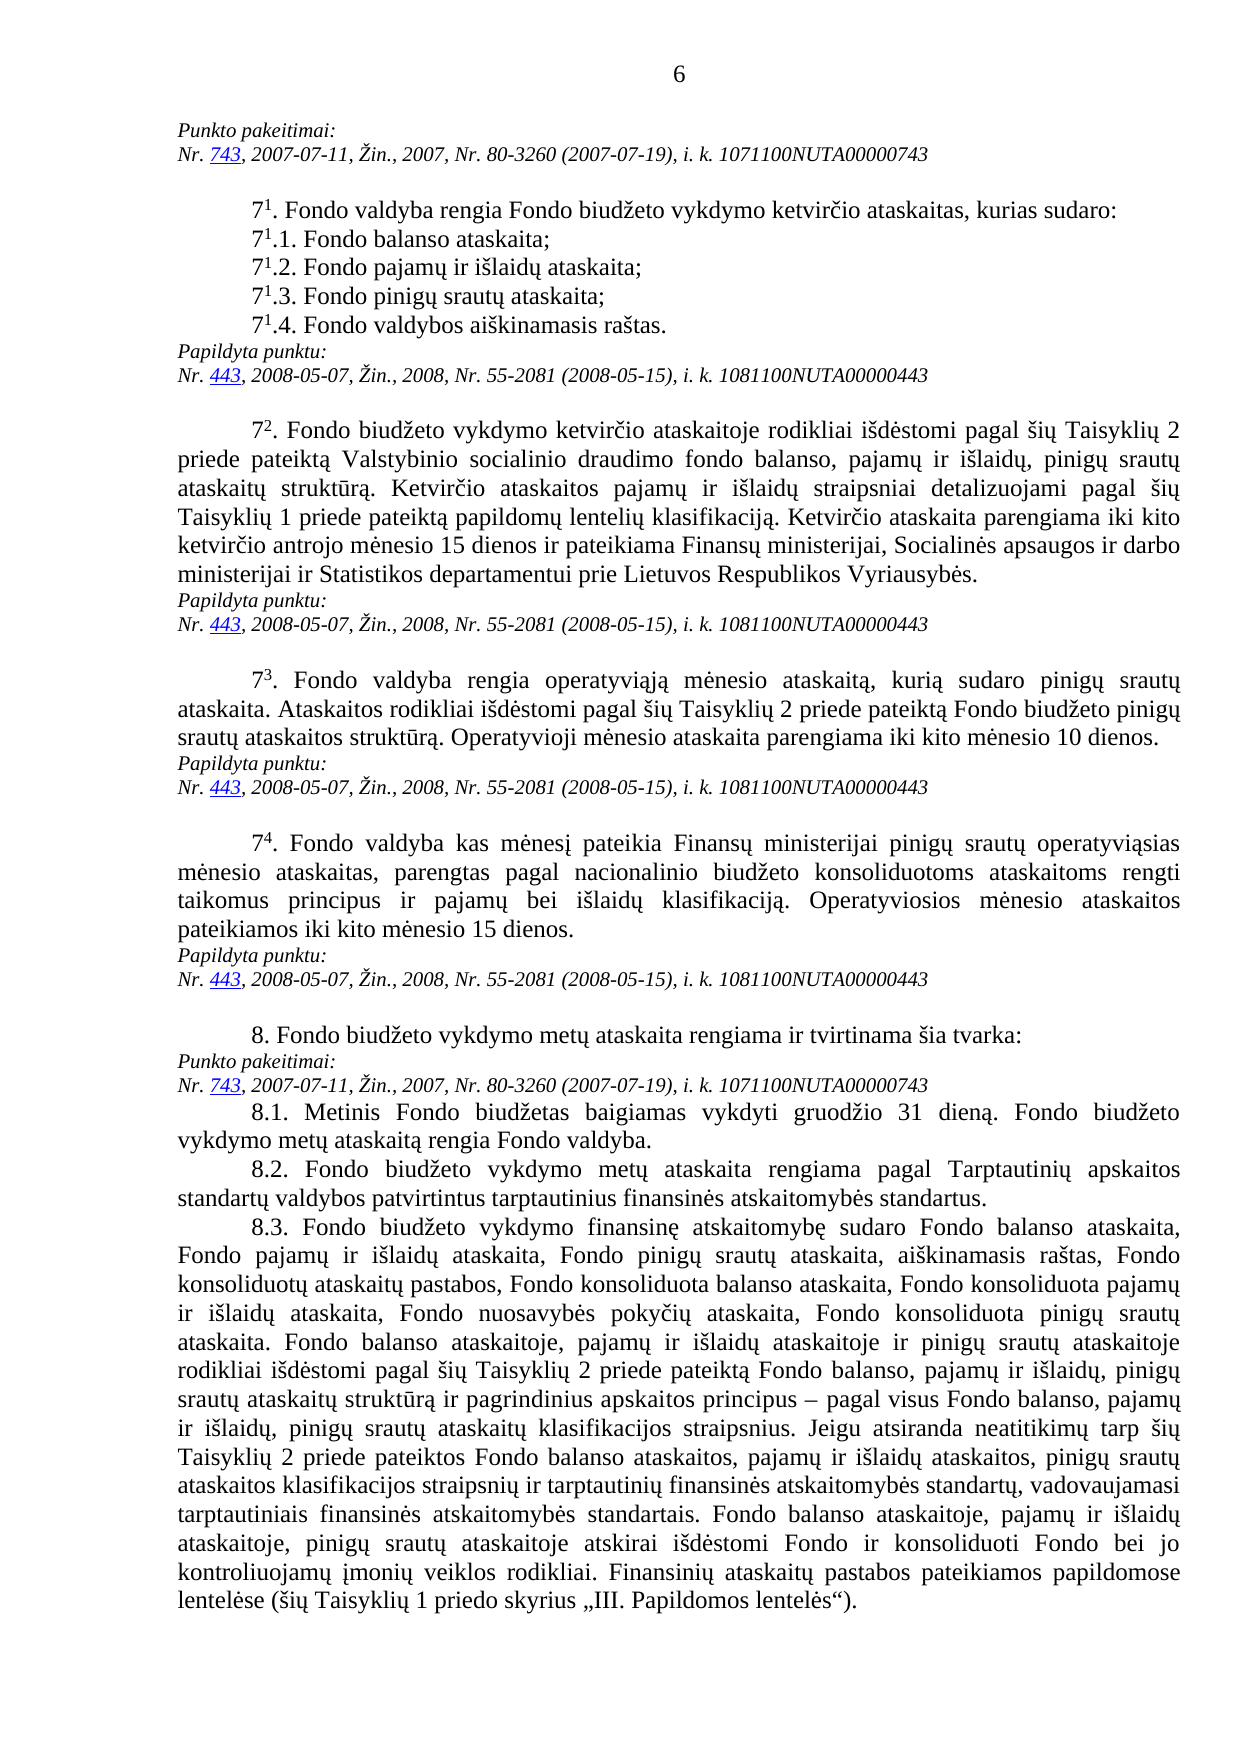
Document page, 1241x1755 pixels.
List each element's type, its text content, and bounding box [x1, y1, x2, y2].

text Punkto pakeitimai: [177, 1049, 1181, 1073]
text 71.2. Fondo pajamų ir išlaidų ataskaita; [177, 252, 1181, 281]
text Nr. 443, 2008-05-07, Žin., 2008, Nr. 55-2081 (2008-05-15), i. k. 1081100NUTA00000443 [177, 967, 1181, 991]
text 8.3. Fondo biudžeto vykdymo finansinę atskaitomybę sudaro Fondo balanso ataskaita, Fondo pajamų ir išlaidų ataskaita, Fondo pinigų srautų ataskaita, aiškinamasis raštas, Fondo konsoliduotų ataskaitų pastabos, Fondo konsoliduota balanso ataskaita, Fondo konsoliduota pajamų ir išlaidų ataskaita, Fondo nuosavybės pokyčių ataskaita, Fondo konsoliduota pinigų srautų ataskaita. Fondo balanso ataskaitoje, pajamų ir išlaidų ataskaitoje ir pinigų srautų ataskaitoje rodikliai išdėstomi pagal šių Taisyklių 2 priede pateiktą Fondo balanso, pajamų ir išlaidų, pinigų srautų ataskaitų struktūrą ir pagrindinius apskaitos principus – pagal visus Fondo balanso, pajamų ir išlaidų, pinigų srautų ataskaitų klasifikacijos straipsnius. Jeigu atsiranda neatitikimų tarp šių Taisyklių 2 priede pateiktos Fondo balanso ataskaitos, pajamų ir išlaidų ataskaitos, pinigų srautų ataskaitos klasifikacijos straipsnių ir tarptautinių finansinės atskaitomybės standartų, vadovaujamasi tarptautiniais finansinės atskaitomybės standartais. Fondo balanso ataskaitoje, pajamų ir išlaidų ataskaitoje, pinigų srautų ataskaitoje atskirai išdėstomi Fondo ir konsoliduoti Fondo bei jo kontroliuojamų įmonių veiklos rodikliai. Finansinių ataskaitų pastabos pateikiamos papildomose lentelėse (šių Taisyklių 1 priedo skyrius „III. Papildomos lentelės“). [177, 1212, 1181, 1614]
text 74. Fondo valdyba kas mėnesį pateikia Finansų ministerijai pinigų srautų operatyviąsias mėnesio ataskaitas, parengtas pagal nacionalinio biudžeto konsoliduotoms ataskaitoms rengti taikomus principus ir pajamų bei išlaidų klasifikaciją. Operatyviosios mėnesio ataskaitos pateikiamos iki kito mėnesio 15 dienos. [177, 828, 1181, 943]
text 72. Fondo biudžeto vykdymo ketvirčio ataskaitoje rodikliai išdėstomi pagal šių Taisyklių 2 priede pateiktą Valstybinio socialinio draudimo fondo balanso, pajamų ir išlaidų, pinigų srautų ataskaitų struktūrą. Ketvirčio ataskaitos pajamų ir išlaidų straipsniai detalizuojami pagal šių Taisyklių 1 priede pateiktą papildomų lentelių klasifikaciją. Ketvirčio ataskaita parengiama iki kito ketvirčio antrojo mėnesio 15 dienos ir pateikiama Finansų ministerijai, Socialinės apsaugos ir darbo ministerijai ir Statistikos departamentui prie Lietuvos Respublikos Vyriausybės. [177, 416, 1181, 588]
text Papildyta punktu: [177, 588, 1181, 612]
text Nr. 443, 2008-05-07, Žin., 2008, Nr. 55-2081 (2008-05-15), i. k. 1081100NUTA00000443 [177, 612, 1181, 636]
text 8. Fondo biudžeto vykdymo metų ataskaita rengiama ir tvirtinama šia tvarka: [177, 1020, 1181, 1049]
text 71.3. Fondo pinigų srautų ataskaita; [177, 281, 1181, 310]
text Papildyta punktu: [177, 339, 1181, 363]
text 71.4. Fondo valdybos aiškinamasis raštas. [177, 310, 1181, 339]
text Punkto pakeitimai: [177, 118, 1181, 142]
text Papildyta punktu: [177, 751, 1181, 775]
text 71. Fondo valdyba rengia Fondo biudžeto vykdymo ketvirčio ataskaitas, kurias sudaro: [177, 195, 1181, 224]
text 8.1. Metinis Fondo biudžetas baigiamas vykdyti gruodžio 31 dieną. Fondo biudžeto vykdymo metų ataskaitą rengia Fondo valdyba. [177, 1097, 1181, 1154]
text Nr. 443, 2008-05-07, Žin., 2008, Nr. 55-2081 (2008-05-15), i. k. 1081100NUTA00000443 [177, 363, 1181, 387]
text Nr. 443, 2008-05-07, Žin., 2008, Nr. 55-2081 (2008-05-15), i. k. 1081100NUTA00000443 [177, 775, 1181, 799]
text Nr. 743, 2007-07-11, Žin., 2007, Nr. 80-3260 (2007-07-19), i. k. 1071100NUTA00000743 [177, 142, 1181, 166]
text Papildyta punktu: [177, 943, 1181, 967]
text 8.2. Fondo biudžeto vykdymo metų ataskaita rengiama pagal Tarptautinių apskaitos standartų valdybos patvirtintus tarptautinius finansinės atskaitomybės standartus. [177, 1154, 1181, 1212]
text 73. Fondo valdyba rengia operatyviąją mėnesio ataskaitą, kurią sudaro pinigų srautų ataskaita. Ataskaitos rodikliai išdėstomi pagal šių Taisyklių 2 priede pateiktą Fondo biudžeto pinigų srautų ataskaitos struktūrą. Operatyvioji mėnesio ataskaita parengiama iki kito mėnesio 10 dienos. [177, 665, 1181, 751]
text 71.1. Fondo balanso ataskaita; [177, 224, 1181, 252]
text Nr. 743, 2007-07-11, Žin., 2007, Nr. 80-3260 (2007-07-19), i. k. 1071100NUTA00000743 [177, 1073, 1181, 1097]
